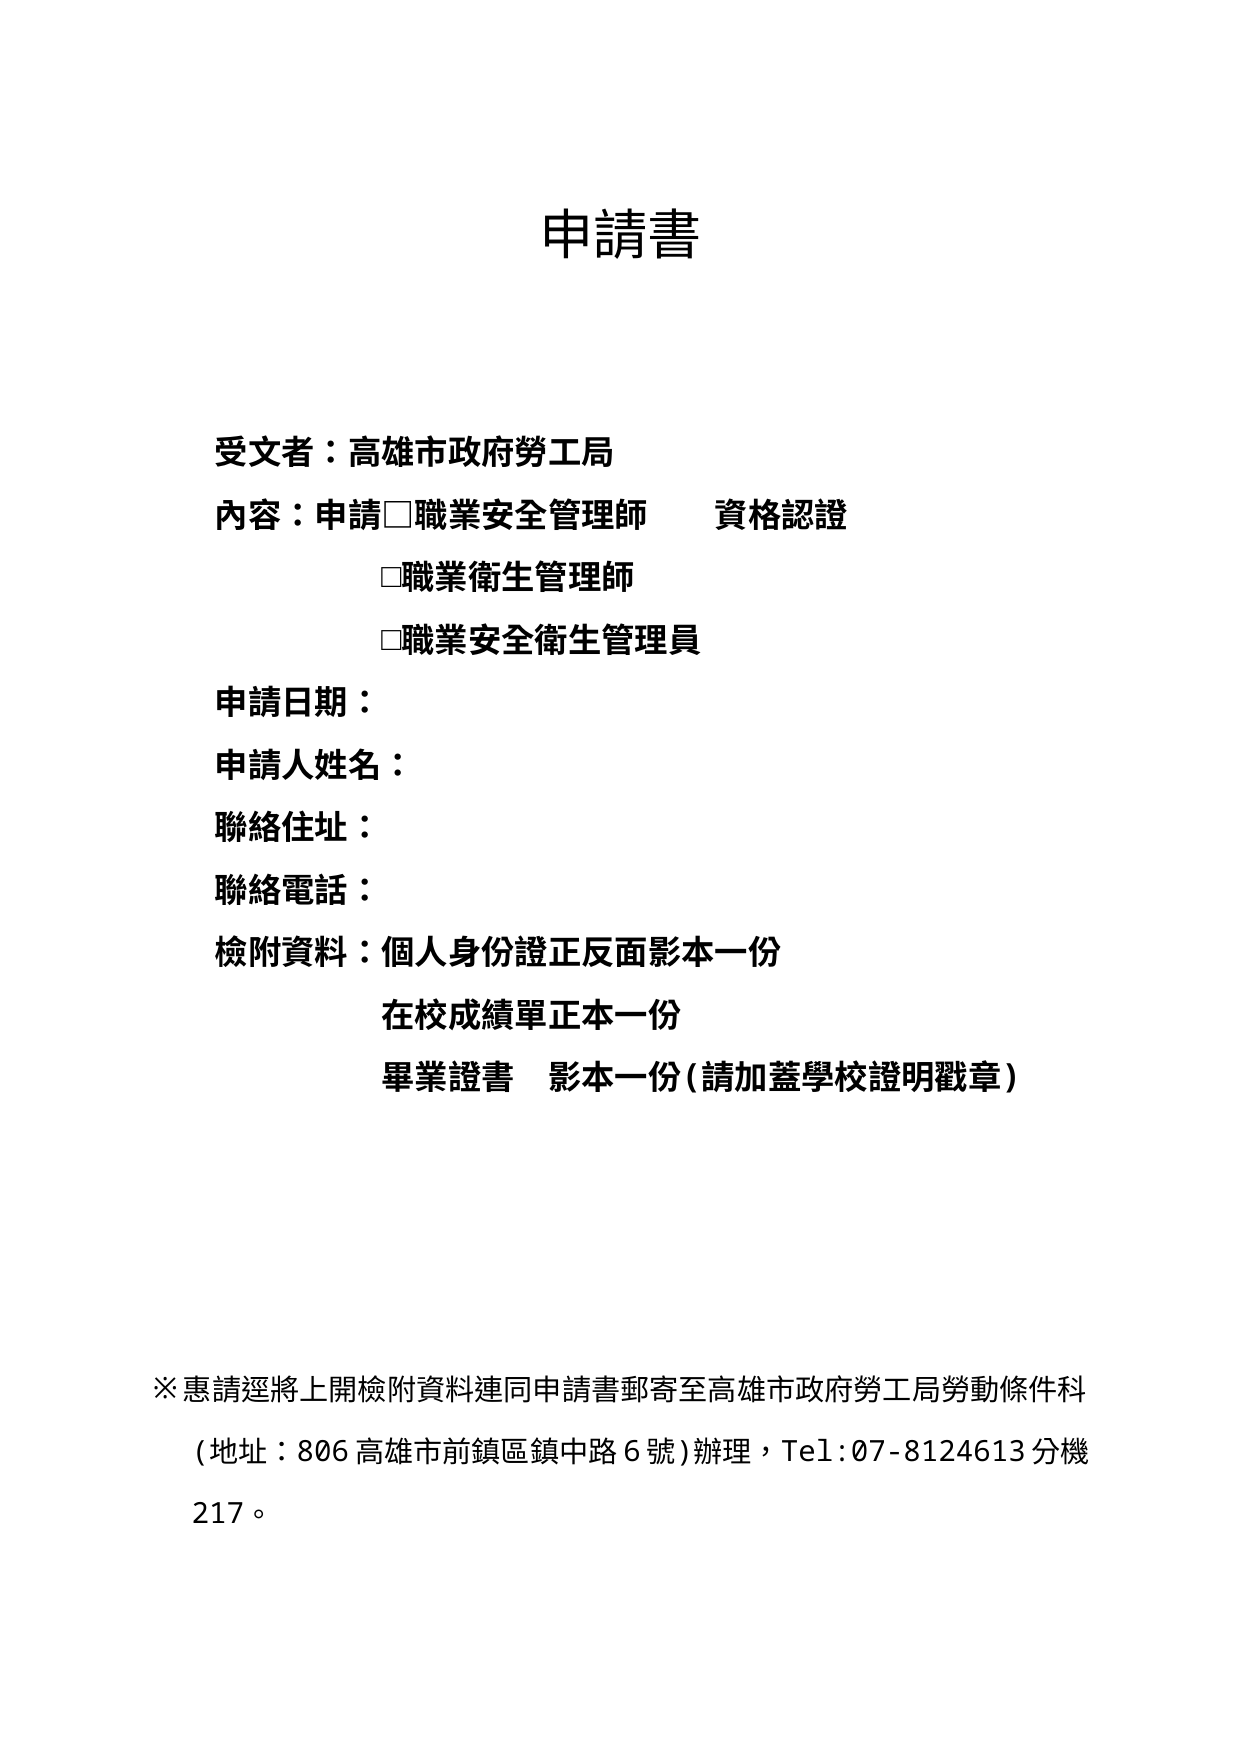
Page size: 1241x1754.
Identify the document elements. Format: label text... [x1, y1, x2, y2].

text 內容：申請□職業安全管理師 資格認證 [148, 471, 1092, 533]
text 在校成績單正本一份 [148, 971, 1092, 1033]
text ※惠請逕將上開檢附資料連同申請書郵寄至高雄市政府勞工局勞動條件科(地址：806高雄市前鎮區鎮中路6號)辦理，Tel:07-8124613分機217。 [148, 1346, 1092, 1533]
text 申請人姓名： [148, 721, 1092, 783]
text 受文者：高雄市政府勞工局 [148, 408, 1092, 471]
text 畢業證書 影本一份(請加蓋學校證明戳章) [148, 1033, 1092, 1096]
text □職業衛生管理師 [148, 533, 1092, 596]
text 聯絡電話： [148, 846, 1092, 908]
text 檢附資料：個人身份證正反面影本一份 [148, 908, 1092, 971]
text 聯絡住址： [148, 783, 1092, 846]
text 申請書 [148, 158, 1092, 283]
text 申請日期： [148, 658, 1092, 721]
text □職業安全衛生管理員 [148, 596, 1092, 658]
